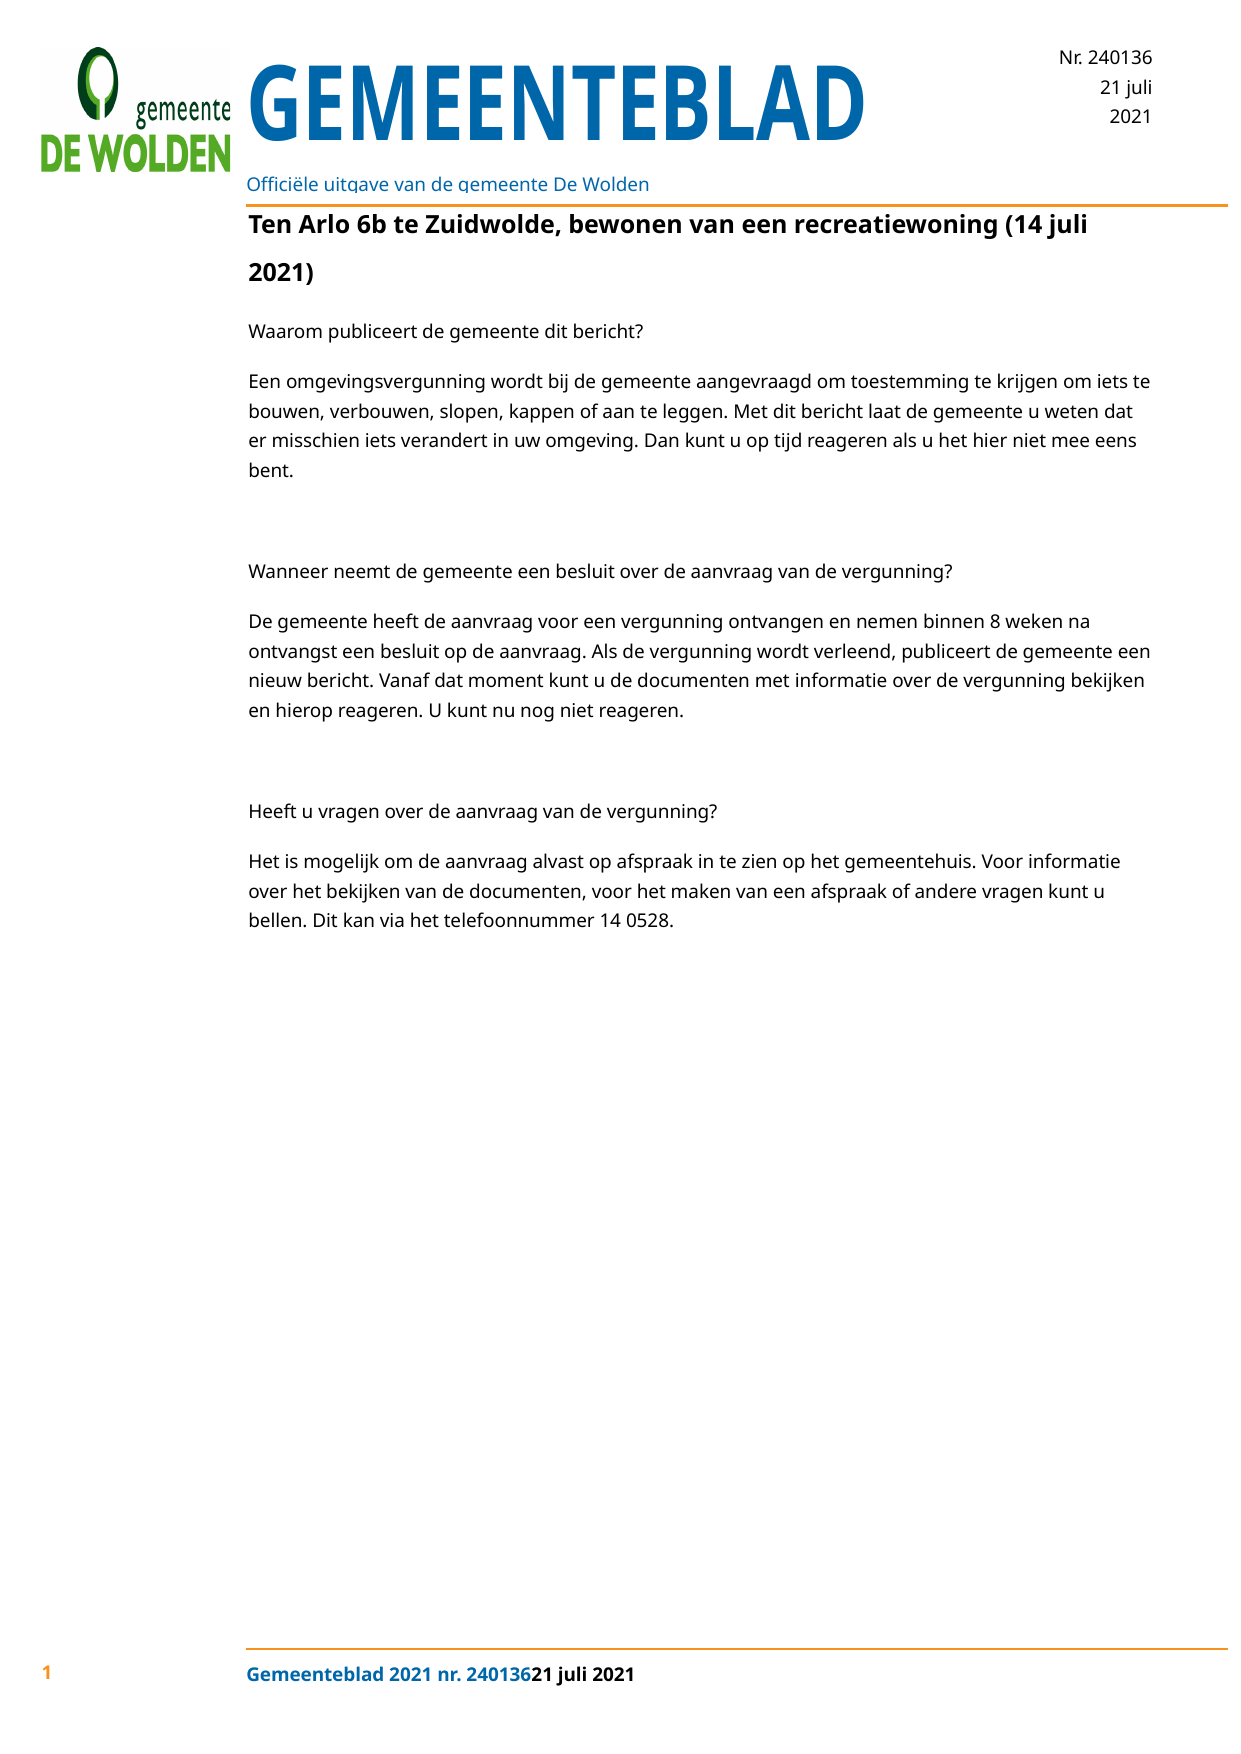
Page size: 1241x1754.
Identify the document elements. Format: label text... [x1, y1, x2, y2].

picture [41, 47, 231, 172]
text Het is mogelijk om de aanvraag alvast op afspraak in te zien op het gemeentehuis. Voor informatie over het bekijken van de documenten, voor het maken van een afspraak of andere vragen kunt u bellen. Dit kan via het telefoonnummer 14 0528. [248, 848, 1152, 933]
text De gemeente heeft de aanvraag voor een vergunning ontvangen en nemen binnen 8 weken na ontvangst een besluit op de aanvraag. Als de vergunning wordt verleend, publiceert de gemeente een nieuw bericht. Vanaf dat moment kunt u de documenten met informatie over de vergunning bekijken en hierop reageren. U kunt nu nog niet reageren. [248, 608, 1152, 723]
text Waarom publiceert de gemeente dit bericht? [248, 318, 1152, 344]
text Ten Arlo 6b te Zuidwolde, bewonen van een recreatiewoning (14 juli 2021) [248, 207, 1152, 288]
text Een omgevingsvergunning wordt bij de gemeente aangevraagd om toestemming te krijgen om iets te bouwen, verbouwen, slopen, kappen of aan te leggen. Met dit bericht laat de gemeente u weten dat er misschien iets verandert in uw omgeving. Dan kunt u op tijd reageren als u het hier niet mee eens bent. [248, 368, 1152, 483]
text Heeft u vragen over de aanvraag van de vergunning? [248, 798, 1152, 824]
text Wanneer neemt de gemeente een besluit over de aanvraag van de vergunning? [248, 558, 1152, 584]
